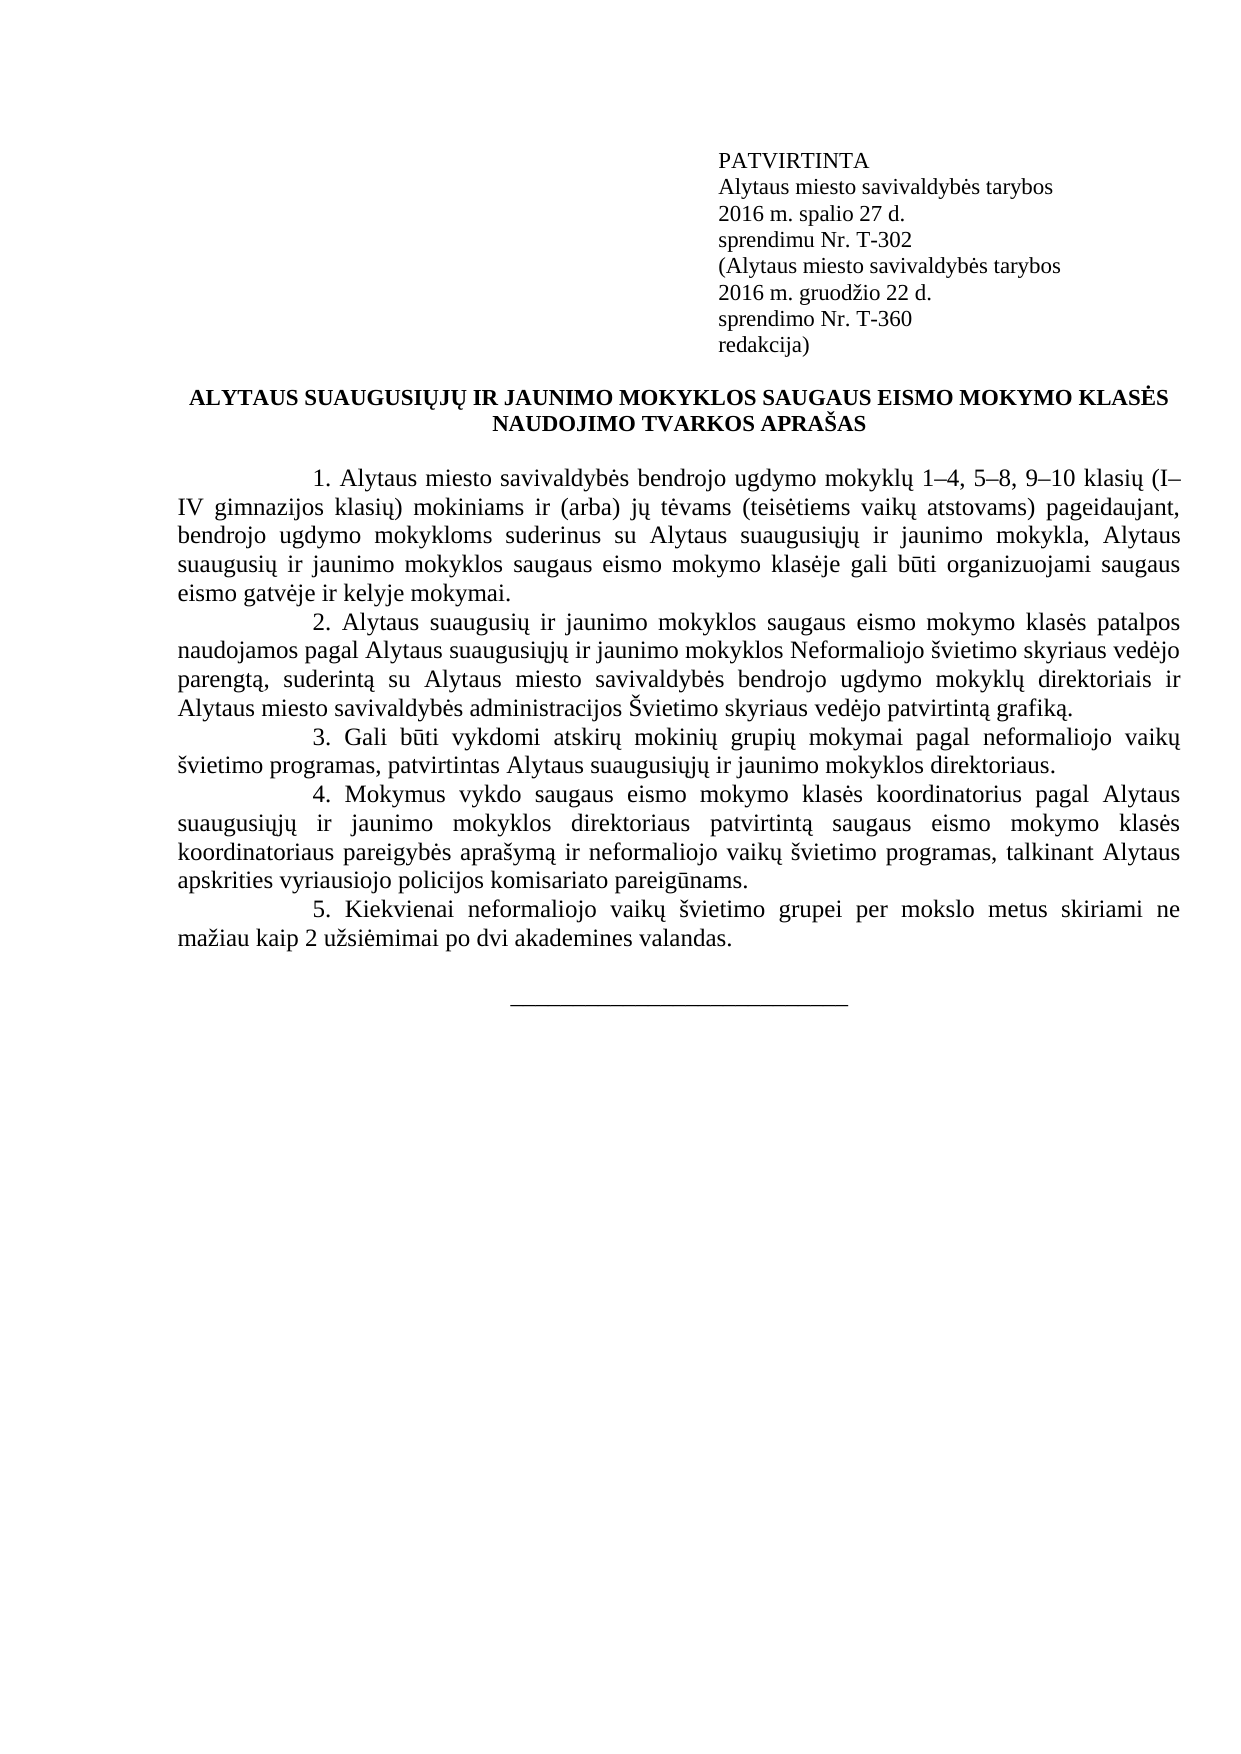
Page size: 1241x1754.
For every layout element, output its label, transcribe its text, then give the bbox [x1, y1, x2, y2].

text sprendimo Nr. T-360 [583, 305, 1181, 331]
text (Alytaus miesto savivaldybės tarybos [583, 252, 1181, 279]
text Alytaus miesto savivaldybės tarybos [583, 173, 1181, 199]
text 2. Alytaus suaugusių ir jaunimo mokyklos saugaus eismo mokymo klasės patalpos naudojamos pagal Alytaus suaugusiųjų ir jaunimo mokyklos Neformaliojo švietimo skyriaus vedėjo parengtą, suderintą su Alytaus miesto savivaldybės bendrojo ugdymo mokyklų direktoriais ir Alytaus miesto savivaldybės administracijos Švietimo skyriaus vedėjo patvirtintą grafiką. [177, 607, 1181, 722]
text sprendimu Nr. T-302 [583, 226, 1181, 252]
text 1. Alytaus miesto savivaldybės bendrojo ugdymo mokyklų 1–4, 5–8, 9–10 klasių (I–IV gimnazijos klasių) mokiniams ir (arba) jų tėvams (teisėtiems vaikų atstovams) pageidaujant, bendrojo ugdymo mokykloms suderinus su Alytaus suaugusiųjų ir jaunimo mokykla, Alytaus suaugusių ir jaunimo mokyklos saugaus eismo mokymo klasėje gali būti organizuojami saugaus eismo gatvėje ir kelyje mokymai. [177, 463, 1181, 607]
text ___________________________ [177, 981, 1181, 1009]
text PATVIRTINTA [583, 147, 1181, 173]
text redakcija) [583, 331, 1181, 358]
text 3. Gali būti vykdomi atskirų mokinių grupių mokymai pagal neformaliojo vaikų švietimo programas, patvirtintas Alytaus suaugusiųjų ir jaunimo mokyklos direktoriaus. [177, 722, 1181, 779]
text 4. Mokymus vykdo saugaus eismo mokymo klasės koordinatorius pagal Alytaus suaugusiųjų ir jaunimo mokyklos direktoriaus patvirtintą saugaus eismo mokymo klasės koordinatoriaus pareigybės aprašymą ir neformaliojo vaikų švietimo programas, talkinant Alytaus apskrities vyriausiojo policijos komisariato pareigūnams. [177, 779, 1181, 894]
text 2016 m. gruodžio 22 d. [583, 279, 1181, 305]
text 5. Kiekvienai neformaliojo vaikų švietimo grupei per mokslo metus skiriami ne mažiau kaip 2 užsiėmimai po dvi akademines valandas. [177, 894, 1181, 952]
text ALYTAUS SUAUGUSIŲJŲ IR JAUNIMO MOKYKLOS SAUGAUS EISMO MOKYMO KLASĖS NAUDOJIMO TVARKOS APRAŠAS [177, 384, 1181, 437]
text 2016 m. spalio 27 d. [583, 199, 1181, 226]
